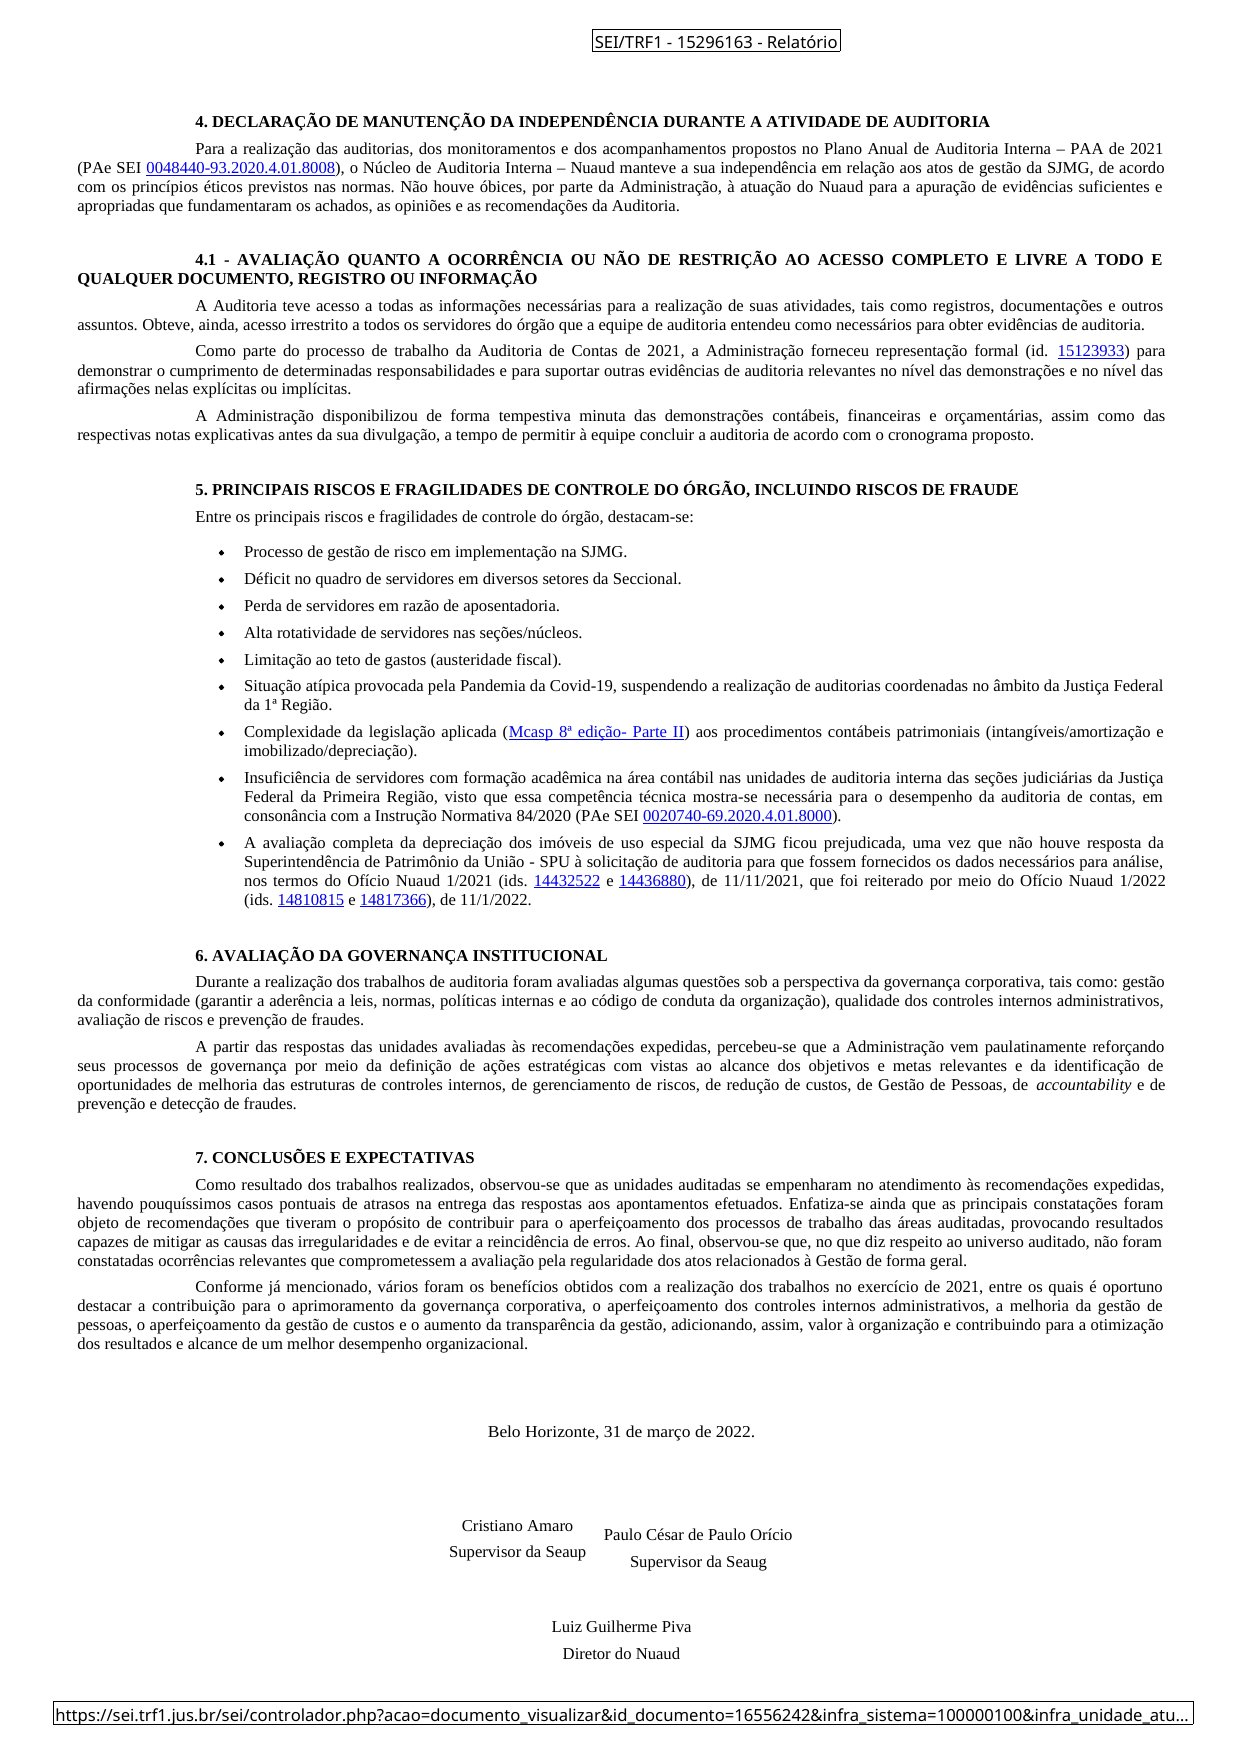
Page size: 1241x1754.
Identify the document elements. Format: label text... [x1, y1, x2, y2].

text A avaliação completa da depreciação dos imóveis de uso especial da SJMG ficou prejudicada, uma vez que não houve resposta da Superintendência de Patrimônio da União - SPU à solicitação de auditoria para que fossem fornecidos os dados necessários para análise, nos termos do Ofício Nuaud 1/2021 (ids. 14432522 e 14436880), de 11/11/2021, que foi reiterado por meio do Ofício Nuaud 1/2022 (ids. 14810815 e 14817366), de 11/1/2022. [244, 833, 1166, 909]
text Belo Horizonte, 31 de março de 2022. [209, 1422, 1033, 1441]
text Déficit no quadro de servidores em diversos setores da Seccional. Perda de servidores em razão de aposentadoria. [244, 569, 684, 615]
text Situação atípica provocada pela Pandemia da Covid-19, suspendendo a realização de auditorias coordenadas no âmbito da Justiça Federal da 1ª Região. [244, 677, 1165, 714]
text A partir das respostas das unidades avaliadas às recomendações expedidas, percebeu-se que a Administração vem paulatinamente reforçando seus processos de governança por meio da definição de ações estratégicas com vistas ao alcance dos objetivos e metas relevantes e da identificação de oportunidades de melhoria das estruturas de controles internos, de gerenciamento de riscos, de redução de custos, de Gestão de Pessoas, de accountability e de prevenção e detecção de fraudes. [77, 1038, 1166, 1113]
text A Administração disponibilizou de forma tempestiva minuta das demonstrações contábeis, financeiras e orçamentárias, assim como das respectivas notas explicativas antes da sua divulgação, a tempo de permitir à equipe concluir a auditoria de acordo com o cronograma proposto. [77, 407, 1165, 444]
text Insuficiência de servidores com formação acadêmica na área contábil nas unidades de auditoria interna das seções judiciárias da Justiça Federal da Primeira Região, visto que essa competência técnica mostra-se necessária para o desempenho da auditoria de contas, em consonância com a Instrução Normativa 84/2020 (PAe SEI 0020740-69.2020.4.01.8000). [244, 769, 1165, 825]
text Como parte do processo de trabalho da Auditoria de Contas de 2021, a Administração forneceu representação formal (id. 15123933) para demonstrar o cumprimento de determinadas responsabilidades e para suportar outras evidências de auditoria relevantes no nível das demonstrações e no nível das afirmações nelas explícitas ou implícitas. [77, 342, 1165, 398]
text Luiz Guilherme Piva Diretor do Nuaud [549, 1617, 694, 1663]
text Conforme já mencionado, vários foram os benefícios obtidos com a realização dos trabalhos no exercício de 2021, entre os quais é oportuno destacar a contribuição para o aprimoramento da governança corporativa, o aperfeiçoamento dos controles internos administrativos, a melhoria da gestão de pessoas, o aperfeiçoamento da gestão de custos e o aumento da transparência da gestão, adicionando, assim, valor à organização e contribuindo para a otimização dos resultados e alcance de um melhor desempenho organizacional. [77, 1278, 1165, 1353]
text A Auditoria teve acesso a todas as informações necessárias para a realização de suas atividades, tais como registros, documentações e outros assuntos. Obteve, ainda, acesso irrestrito a todos os servidores do órgão que a equipe de auditoria entendeu como necessários para obter evidências de auditoria. [77, 296, 1165, 333]
text Paulo César de Paulo Orício Supervisor da Seaug [604, 1525, 795, 1571]
text Processo de gestão de risco em implementação na SJMG. [244, 542, 1194, 561]
text Alta rotatividade de servidores nas seções/núcleos. Limitação ao teto de gastos (austeridade fiscal). [244, 623, 585, 669]
text Entre os principais riscos e fragilidades de controle do órgão, destacam-se: [195, 506, 1194, 526]
text Complexidade da legislação aplicada (Mcasp 8ª edição- Parte II) aos procedimentos contábeis patrimoniais (intangíveis/amortização e imobilizado/depreciação). [244, 723, 1165, 760]
subtitle - AVALIAÇÃO QUANTO A OCORRÊNCIA OU NÃO DE RESTRIÇÃO AO ACESSO COMPLETO E LIVRE A TODO E QUALQUER DOCUMENTO, REGISTRO OU INFORMAÇÃO [77, 250, 1165, 288]
text Cristiano Amaro Supervisor da Seaup [449, 1515, 587, 1561]
text Como resultado dos trabalhos realizados, observou-se que as unidades auditadas se empenharam no atendimento às recomendações expedidas, havendo pouquíssimos casos pontuais de atrasos na entrega das respostas aos apontamentos efetuados. Enfatiza-se ainda que as principais constatações foram objeto de recomendações que tiveram o propósito de contribuir para o aperfeiçoamento dos processos de trabalho das áreas auditadas, provocando resultados capazes de mitigar as causas das irregularidades e de evitar a reincidência de erros. Ao final, observou-se que, no que diz respeito ao universo auditado, não foram constatadas ocorrências relevantes que comprometessem a avaliação pela regularidade dos atos relacionados à Gestão de forma geral. [77, 1175, 1165, 1269]
subtitle AVALIAÇÃO DA GOVERNANÇA INSTITUCIONAL [195, 945, 1194, 964]
text Durante a realização dos trabalhos de auditoria foram avaliadas algumas questões sob a perspectiva da governança corporativa, tais como: gestão da conformidade (garantir a aderência a leis, normas, políticas internas e ao código de conduta da organização), qualidade dos controles internos administrativos, avaliação de riscos e prevenção de fraudes. [77, 973, 1165, 1029]
subtitle CONCLUSÕES E EXPECTATIVAS [195, 1148, 1194, 1167]
list DECLARAÇÃO DE MANUTENÇÃO DA INDEPENDÊNCIA DURANTE A ATIVIDADE DE AUDITORIA [195, 112, 1194, 131]
subtitle PRINCIPAIS RISCOS E FRAGILIDADES DE CONTROLE DO ÓRGÃO, INCLUINDO RISCOS DE FRAUDE [195, 479, 1194, 498]
text Para a realização das auditorias, dos monitoramentos e dos acompanhamentos propostos no Plano Anual de Auditoria Interna – PAA de 2021 (PAe SEI 0048440-93.2020.4.01.8008), o Núcleo de Auditoria Interna – Nuaud manteve a sua independência em relação aos atos de gestão da SJMG, de acordo com os princípios éticos previstos nas normas. Não houve óbices, por parte da Administração, à atuação do Nuaud para a apuração de evidências suficientes e apropriadas que fundamentaram os achados, as opiniões e as recomendações da Auditoria. [77, 139, 1165, 215]
